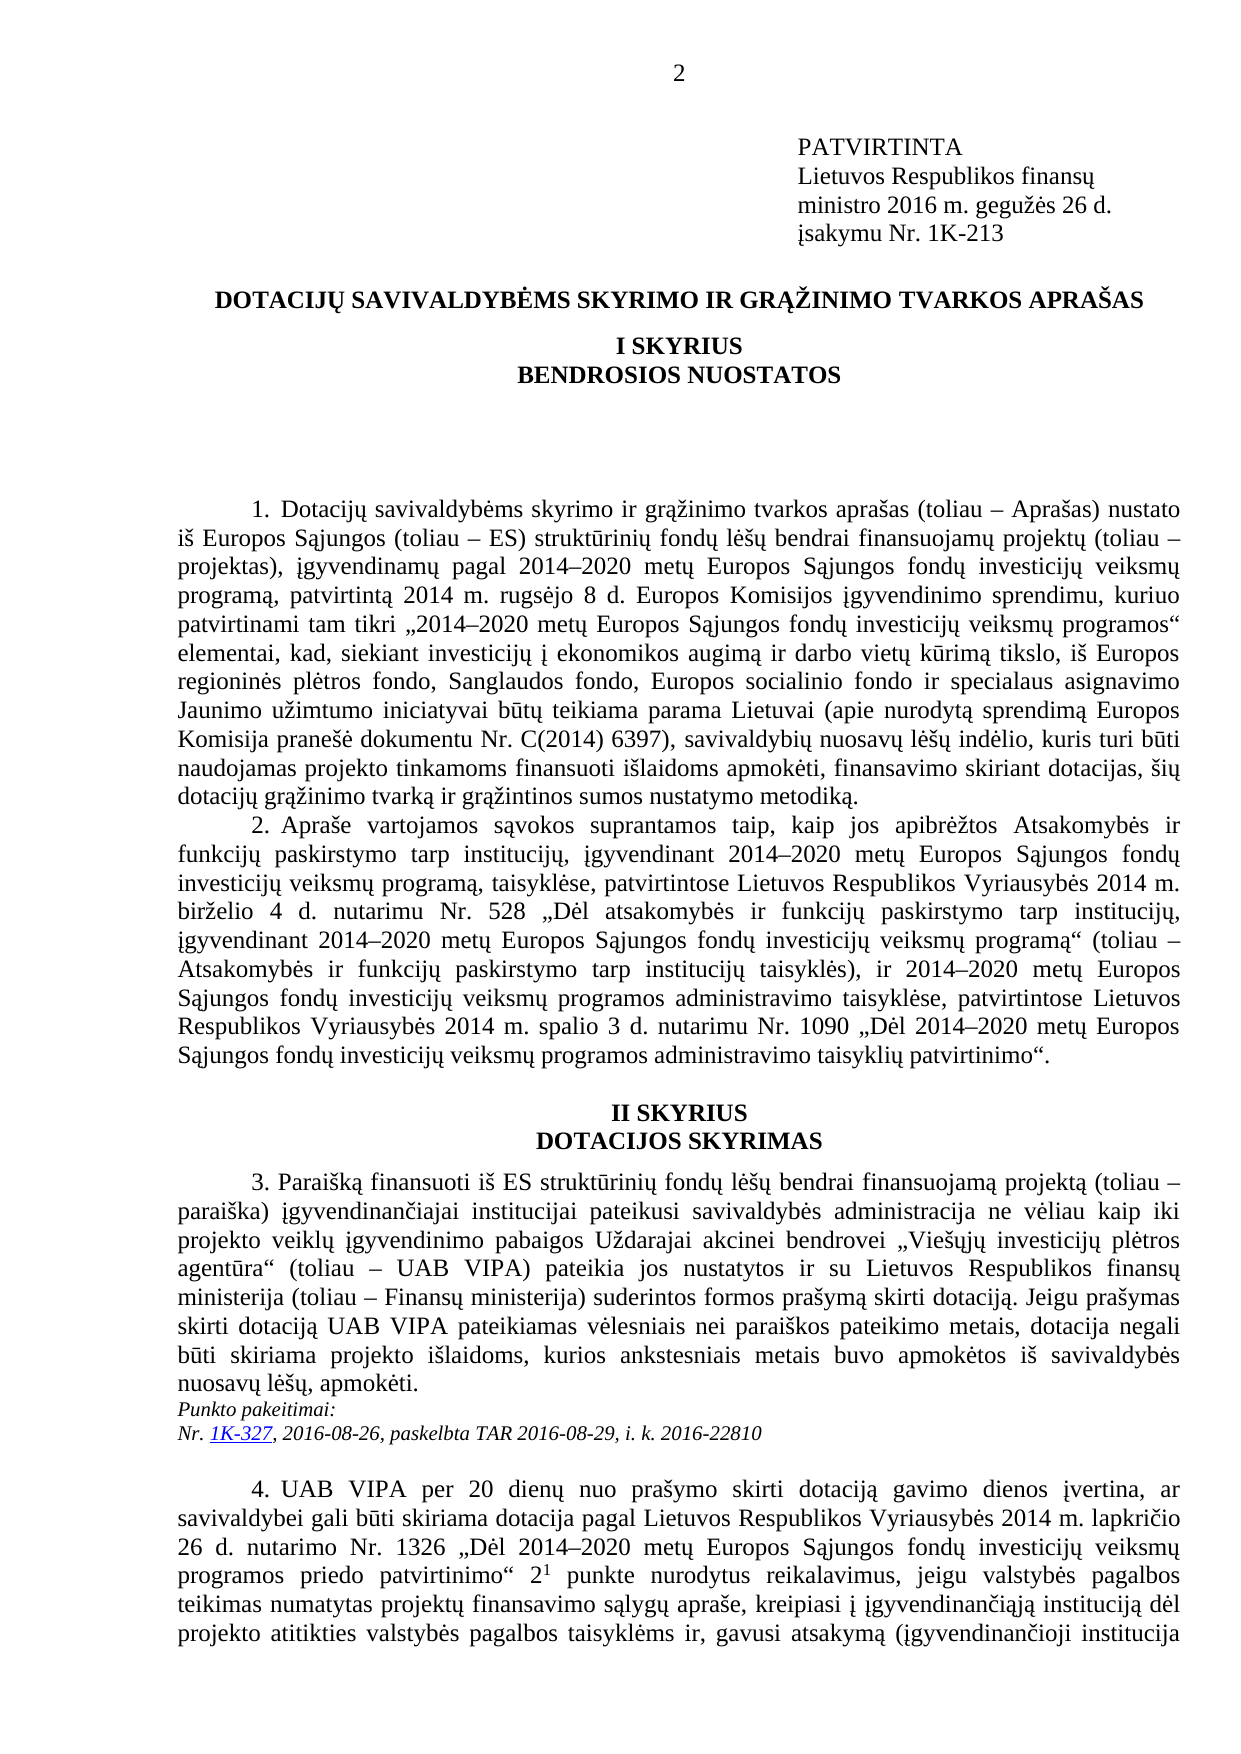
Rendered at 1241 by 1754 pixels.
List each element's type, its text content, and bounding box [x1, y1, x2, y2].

text Punkto pakeitimai: [177, 1397, 1181, 1421]
text 4. UAB VIPA per 20 dienų nuo prašymo skirti dotaciją gavimo dienos įvertina, ar savivaldybei gali būti skiriama dotacija pagal Lietuvos Respublikos Vyriausybės 2014 m. lapkričio 26 d. nutarimo Nr. 1326 „Dėl 2014–2020 metų Europos Sąjungos fondų investicijų veiksmų programos priedo patvirtinimo“ 21 punkte nurodytus reikalavimus, jeigu valstybės pagalbos teikimas numatytas projektų finansavimo sąlygų apraše, kreipiasi į įgyvendinančiąją instituciją dėl projekto atitikties valstybės pagalbos taisyklėms ir, gavusi atsakymą (įgyvendinančioji institucija [177, 1474, 1181, 1647]
text II SKYRIUS [177, 1098, 1181, 1126]
text 1. Dotacijų savivaldybėms skyrimo ir grąžinimo tvarkos aprašas (toliau – Aprašas) nustato iš Europos Sąjungos (toliau – ES) struktūrinių fondų lėšų bendrai finansuojamų projektų (toliau – projektas), įgyvendinamų pagal 2014–2020 metų Europos Sąjungos fondų investicijų veiksmų programą, patvirtintą 2014 m. rugsėjo 8 d. Europos Komisijos įgyvendinimo sprendimu, kuriuo patvirtinami tam tikri „2014–2020 metų Europos Sąjungos fondų investicijų veiksmų programos“ elementai, kad, siekiant investicijų į ekonomikos augimą ir darbo vietų kūrimą tikslo, iš Europos regioninės plėtros fondo, Sanglaudos fondo, Europos socialinio fondo ir specialaus asignavimo Jaunimo užimtumo iniciatyvai būtų teikiama parama Lietuvai (apie nurodytą sprendimą Europos Komisija pranešė dokumentu Nr. C(2014) 6397), savivaldybių nuosavų lėšų indėlio, kuris turi būti naudojamas projekto tinkamoms finansuoti išlaidoms apmokėti, finansavimo skiriant dotacijas, šių dotacijų grąžinimo tvarką ir grąžintinos sumos nustatymo metodiką. [177, 494, 1181, 810]
text 2. Apraše vartojamos sąvokos suprantamos taip, kaip jos apibrėžtos Atsakomybės ir funkcijų paskirstymo tarp institucijų, įgyvendinant 2014–2020 metų Europos Sąjungos fondų investicijų veiksmų programą, taisyklėse, patvirtintose Lietuvos Respublikos Vyriausybės 2014 m. birželio 4 d. nutarimu Nr. 528 „Dėl atsakomybės ir funkcijų paskirstymo tarp institucijų, įgyvendinant 2014–2020 metų Europos Sąjungos fondų investicijų veiksmų programą“ (toliau – Atsakomybės ir funkcijų paskirstymo tarp institucijų taisyklės), ir 2014–2020 metų Europos Sąjungos fondų investicijų veiksmų programos administravimo taisyklėse, patvirtintose Lietuvos Respublikos Vyriausybės 2014 m. spalio 3 d. nutarimu Nr. 1090 „Dėl 2014–2020 metų Europos Sąjungos fondų investicijų veiksmų programos administravimo taisyklių patvirtinimo“. [177, 810, 1181, 1069]
text DOTACIJŲ SAVIVALDYBĖMS SKYRIMO IR GRĄŽINIMO TVARKOS APRAŠAS [177, 286, 1181, 314]
text ministro 2016 m. gegužės 26 d. [177, 190, 1181, 218]
text PATVIRTINTA [177, 132, 1181, 161]
text 3. Paraišką finansuoti iš ES struktūrinių fondų lėšų bendrai finansuojamą projektą (toliau – paraiška) įgyvendinančiajai institucijai pateikusi savivaldybės administracija ne vėliau kaip iki projekto veiklų įgyvendinimo pabaigos Uždarajai akcinei bendrovei „Viešųjų investicijų plėtros agentūra“ (toliau – UAB VIPA) pateikia jos nustatytos ir su Lietuvos Respublikos finansų ministerija (toliau – Finansų ministerija) suderintos formos prašymą skirti dotaciją. Jeigu prašymas skirti dotaciją UAB VIPA pateikiamas vėlesniais nei paraiškos pateikimo metais, dotacija negali būti skiriama projekto išlaidoms, kurios ankstesniais metais buvo apmokėtos iš savivaldybės nuosavų lėšų, apmokėti. [177, 1167, 1181, 1397]
text BENDROSIOS NUOSTATOS [177, 360, 1181, 388]
text Nr. 1K-327, 2016-08-26, paskelbta TAR 2016-08-29, i. k. 2016-22810 [177, 1421, 1181, 1445]
text Lietuvos Respublikos finansų [177, 161, 1181, 190]
text įsakymu Nr. 1K-213 [797, 218, 1181, 247]
text DOTACIJOS SKYRIMAS [177, 1126, 1181, 1155]
text I SKYRIUS [177, 331, 1181, 360]
